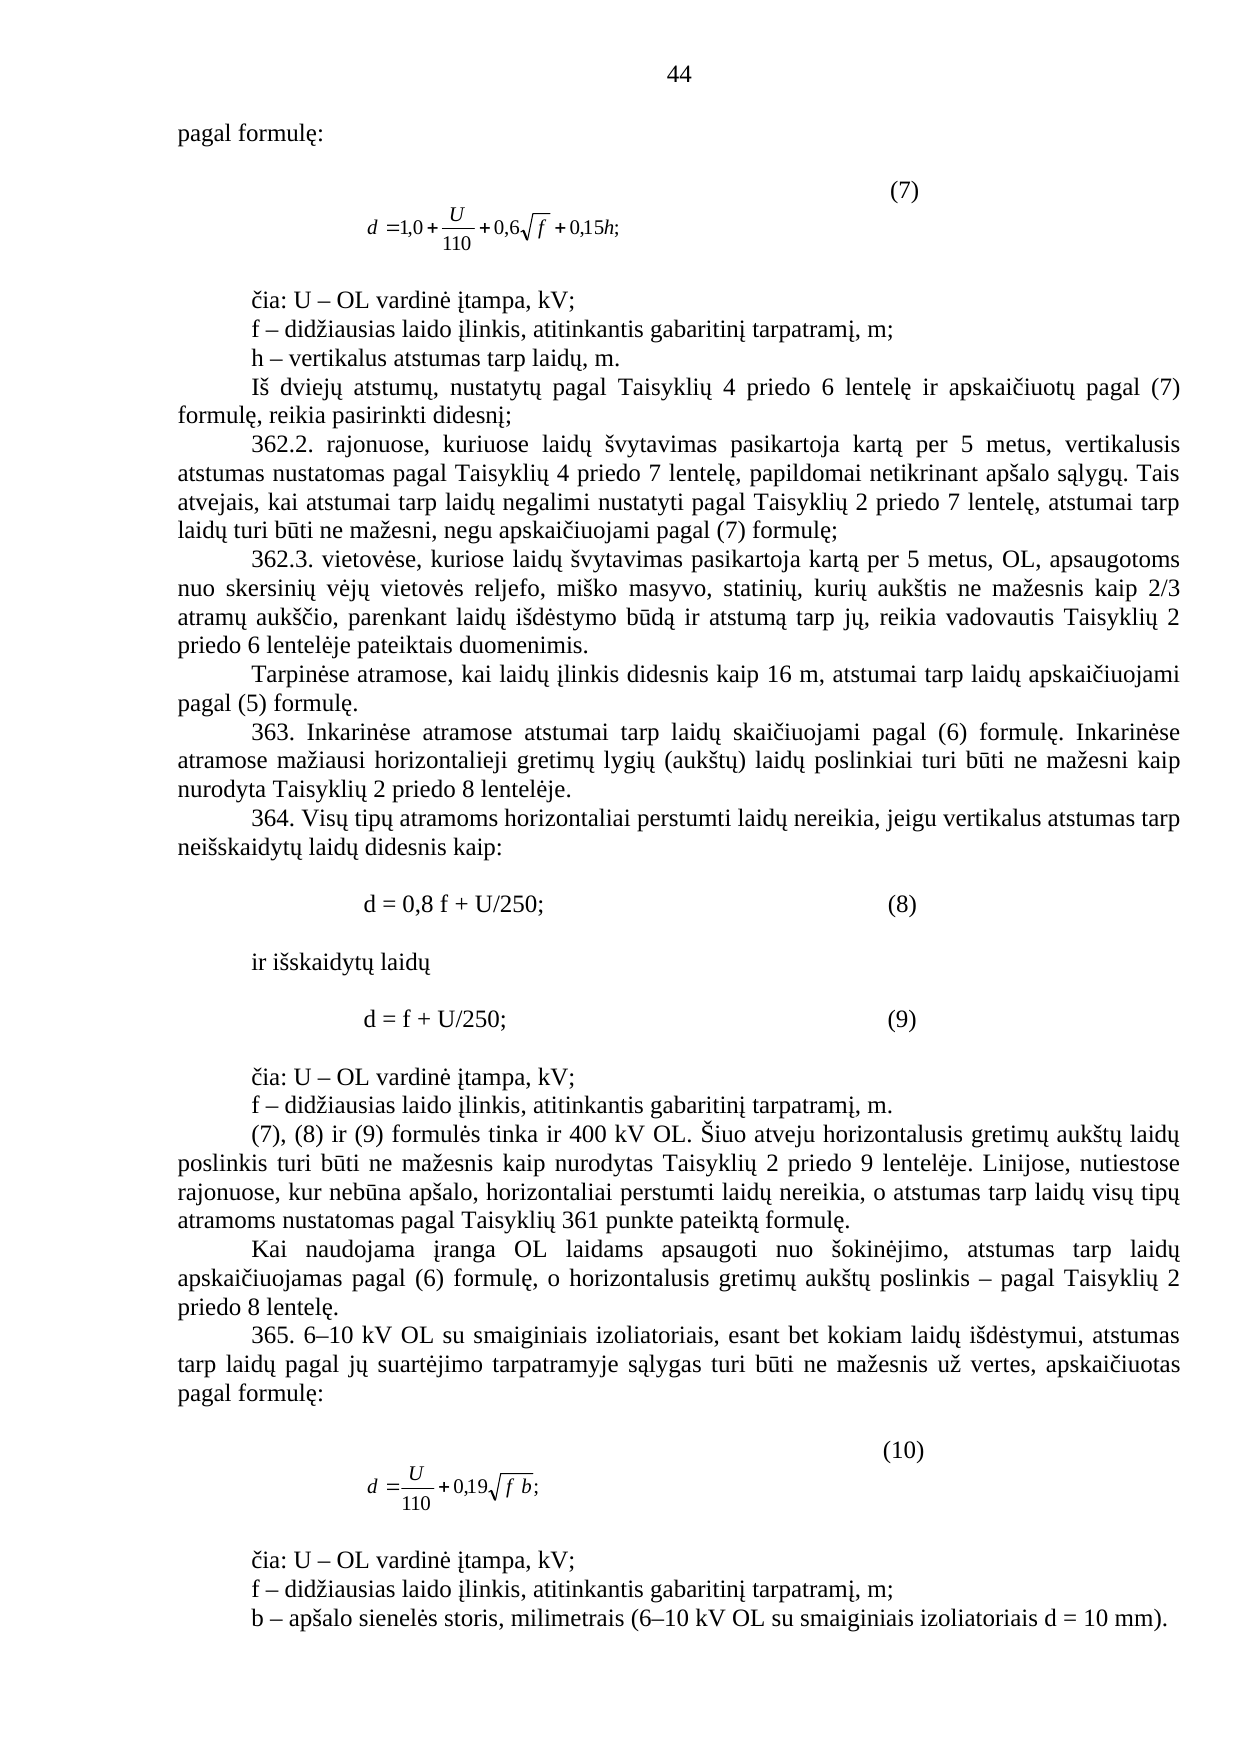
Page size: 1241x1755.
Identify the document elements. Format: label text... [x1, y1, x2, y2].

text 363. Inkarinėse atramose atstumai tarp laidų skaičiuojami pagal (6) formulę. Inkarinėse atramose mažiausi horizontalieji gretimų lygių (aukštų) laidų poslinkiai turi būti ne mažesni kaip nurodyta Taisyklių 2 priedo 8 lentelėje. [177, 717, 1181, 803]
text b – apšalo sienelės storis, milimetrais (6–10 kV OL su smaiginiais izoliatoriais d = 10 mm). [177, 1603, 1181, 1632]
text čia: U – OL vardinė įtampa, kV; [177, 1062, 1181, 1091]
text Iš dviejų atstumų, nustatytų pagal Taisyklių 4 priedo 6 lentelę ir apskaičiuotų pagal (7) formulę, reikia pasirinkti didesnį; [177, 372, 1181, 429]
text čia: U – OL vardinė įtampa, kV; [177, 1545, 1181, 1574]
text Tarpinėse atramose, kai laidų įlinkis didesnis kaip 16 m, atstumai tarp laidų apskaičiuojami pagal (5) formulę. [177, 659, 1181, 717]
text d = 0,8 f + U/250; (8) [289, 889, 1181, 918]
text h – vertikalus atstumas tarp laidų, m. [177, 343, 1181, 372]
text 362.3. vietovėse, kuriose laidų švytavimas pasikartoja kartą per 5 metus, OL, apsaugotoms nuo skersinių vėjų vietovės reljefo, miško masyvo, statinių, kurių aukštis ne mažesnis kaip 2/3 atramų aukščio, parenkant laidų išdėstymo būdą ir atstumą tarp jų, reikia vadovautis Taisyklių 2 priedo 6 lentelėje pateiktais duomenimis. [177, 544, 1181, 659]
text ir išskaidytų laidų [177, 947, 1181, 976]
text (7), (8) ir (9) formulės tinka ir 400 kV OL. Šiuo atveju horizontalusis gretimų aukštų laidų poslinkis turi būti ne mažesnis kaip nurodytas Taisyklių 2 priedo 9 lentelėje. Linijose, nutiestose rajonuose, kur nebūna apšalo, horizontaliai perstumti laidų nereikia, o atstumas tarp laidų visų tipų atramoms nustatomas pagal Taisyklių 361 punkte pateiktą formulę. [177, 1119, 1181, 1234]
text pagal formulę: [177, 118, 1181, 147]
text Kai naudojama įranga OL laidams apsaugoti nuo šokinėjimo, atstumas tarp laidų apskaičiuojamas pagal (6) formulę, o horizontalusis gretimų aukštų poslinkis – pagal Taisyklių 2 priedo 8 lentelę. [177, 1234, 1181, 1321]
text d = f + U/250; (9) [289, 1004, 1181, 1033]
text f – didžiausias laido įlinkis, atitinkantis gabaritinį tarpatramį, m. [177, 1091, 1181, 1119]
text čia: U – OL vardinė įtampa, kV; [177, 286, 1181, 314]
text (10) [289, 1436, 1181, 1517]
text 362.2. rajonuose, kuriuose laidų švytavimas pasikartoja kartą per 5 metus, vertikalusis atstumas nustatomas pagal Taisyklių 4 priedo 7 lentelę, papildomai netikrinant apšalo sąlygų. Tais atvejais, kai atstumai tarp laidų negalimi nustatyti pagal Taisyklių 2 priedo 7 lentelę, atstumai tarp laidų turi būti ne mažesni, negu apskaičiuojami pagal (7) formulę; [177, 429, 1181, 544]
text 364. Visų tipų atramoms horizontaliai perstumti laidų nereikia, jeigu vertikalus atstumas tarp neišskaidytų laidų didesnis kaip: [177, 803, 1181, 861]
text (7) [289, 176, 1181, 257]
text f – didžiausias laido įlinkis, atitinkantis gabaritinį tarpatramį, m; [177, 314, 1181, 343]
text f – didžiausias laido įlinkis, atitinkantis gabaritinį tarpatramį, m; [177, 1574, 1181, 1603]
text 365. 6–10 kV OL su smaiginiais izoliatoriais, esant bet kokiam laidų išdėstymui, atstumas tarp laidų pagal jų suartėjimo tarpatramyje sąlygas turi būti ne mažesnis už vertes, apskaičiuotas pagal formulę: [177, 1321, 1181, 1407]
